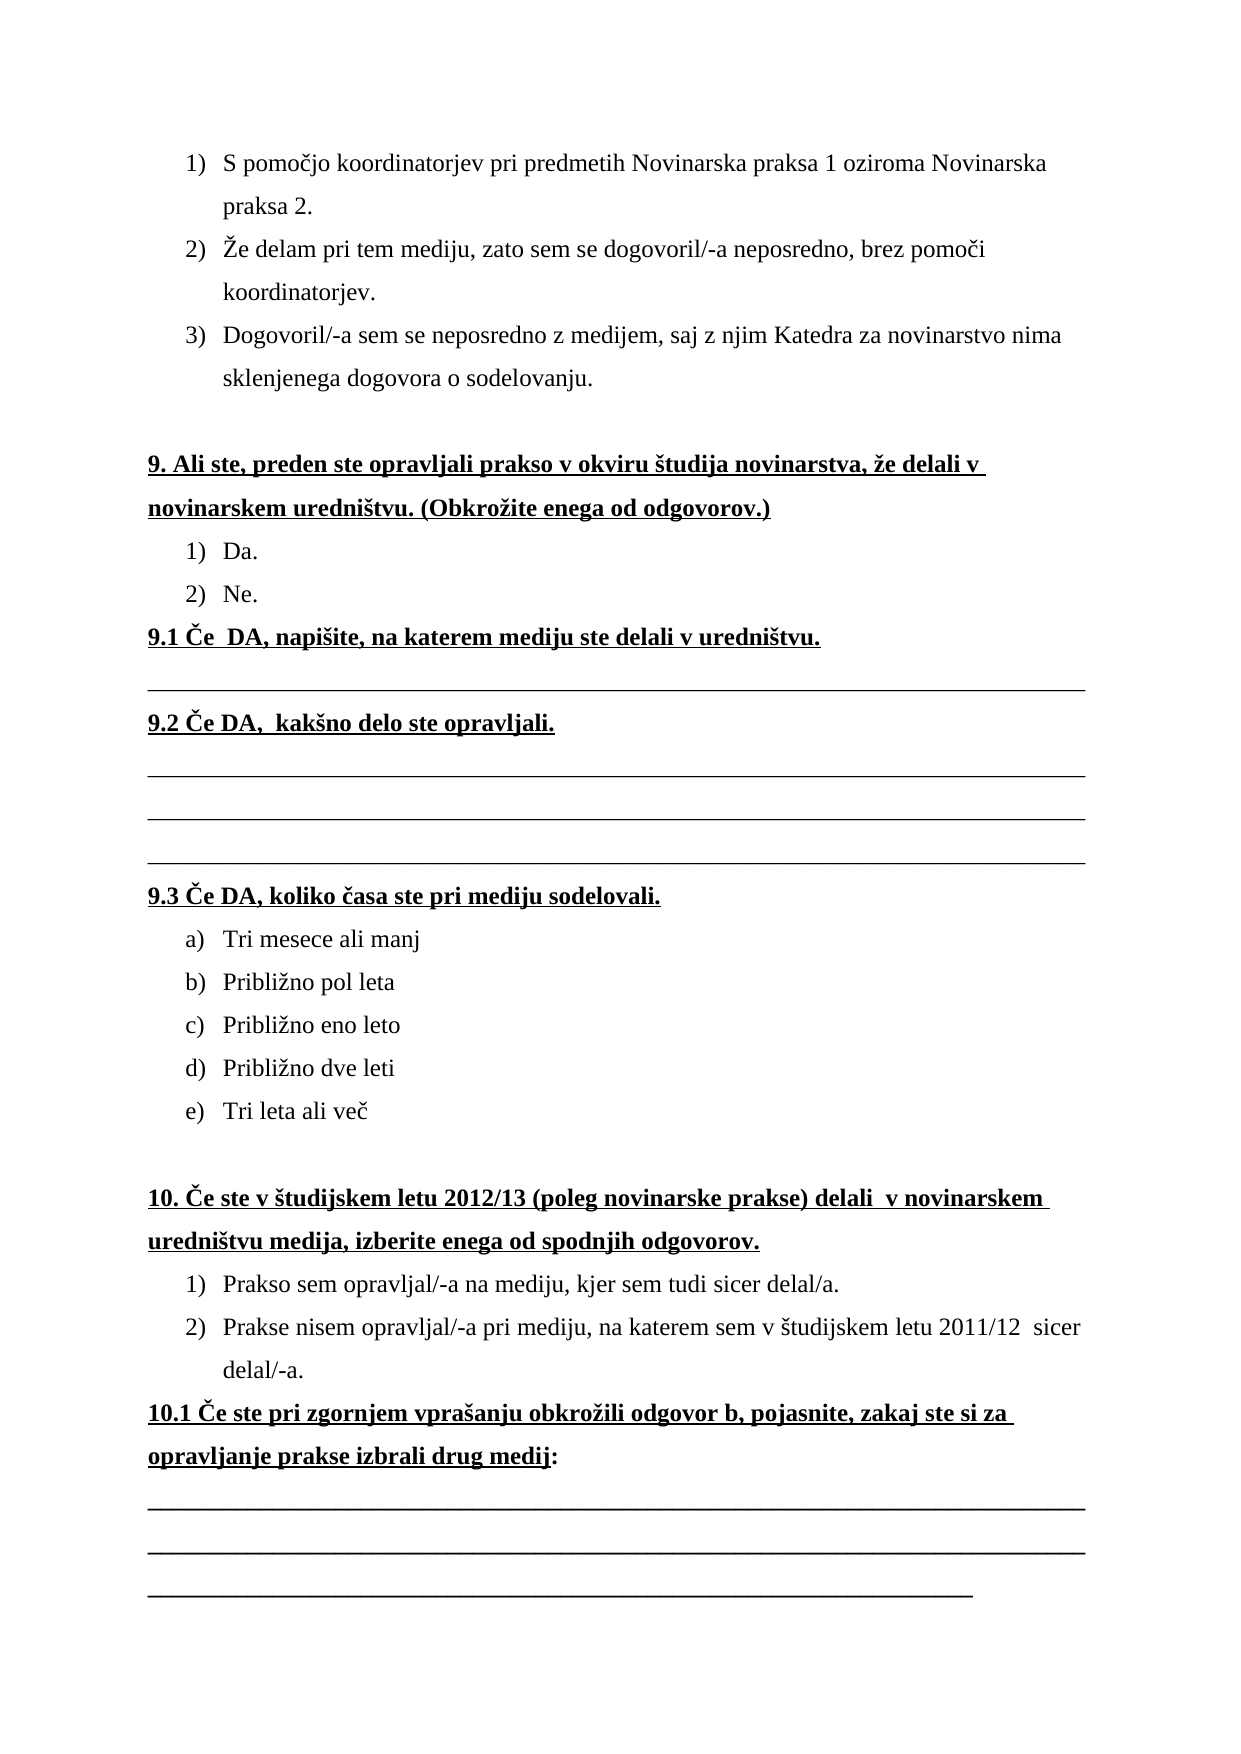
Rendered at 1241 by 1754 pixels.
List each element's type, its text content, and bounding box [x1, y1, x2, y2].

list Že delam pri tem mediju, zato sem se dogovoril/-a neposredno, brez pomoči koordinatorjev. [185, 234, 1093, 306]
text 10. Če ste v študijskem letu 2012/13 (poleg novinarske prakse) delali v novinarskem uredništvu medija, izberite enega od spodnjih odgovorov. [148, 1183, 1093, 1254]
text ___________________________________________________________________________ [148, 665, 1093, 694]
list Dogovoril/-a sem se neposredno z medijem, saj z njim Katedra za novinarstvo nima sklenjenega dogovora o sodelovanju. [185, 320, 1093, 392]
list Približno eno leto [185, 1010, 1093, 1039]
text 9.3 Če DA, koliko časa ste pri mediju sodelovali. [148, 881, 1093, 909]
list Približno pol leta [185, 967, 1093, 996]
text 9.1 Če DA, napišite, na katerem mediju ste delali v uredništvu. [148, 622, 1093, 651]
list Tri mesece ali manj [185, 924, 1093, 953]
list Da. [148, 536, 1093, 564]
text 10.1 Če ste pri zgornjem vprašanju obkrožili odgovor b, pojasnite, zakaj ste si za opravljanje prakse izbrali drug medij: ________________________________________________________________________________________________________________________________________________________________________________________________________________________ [148, 1398, 1093, 1599]
list Tri leta ali več [185, 1096, 1093, 1125]
list Prakse nisem opravljal/-a pri mediju, na katerem sem v študijskem letu 2011/12 sicer delal/-a. [185, 1312, 1093, 1384]
list S pomočjo koordinatorjev pri predmetih Novinarska praksa 1 oziroma Novinarska praksa 2. [185, 148, 1093, 219]
text 9.2 Če DA, kakšno delo ste opravljali. [148, 708, 1093, 737]
text 9. Ali ste, preden ste opravljali prakso v okviru študija novinarstva, že delali v novinarskem uredništvu. (Obkrožite enega od odgovorov.) [148, 449, 1093, 521]
text _________________________________________________________________________________________________________________________________________________________________________________________________________________________________ [148, 751, 1093, 866]
list Približno dve leti [185, 1053, 1093, 1082]
list Prakso sem opravljal/-a na mediju, kjer sem tudi sicer delal/a. [185, 1269, 1093, 1298]
list Ne. [148, 579, 1093, 608]
